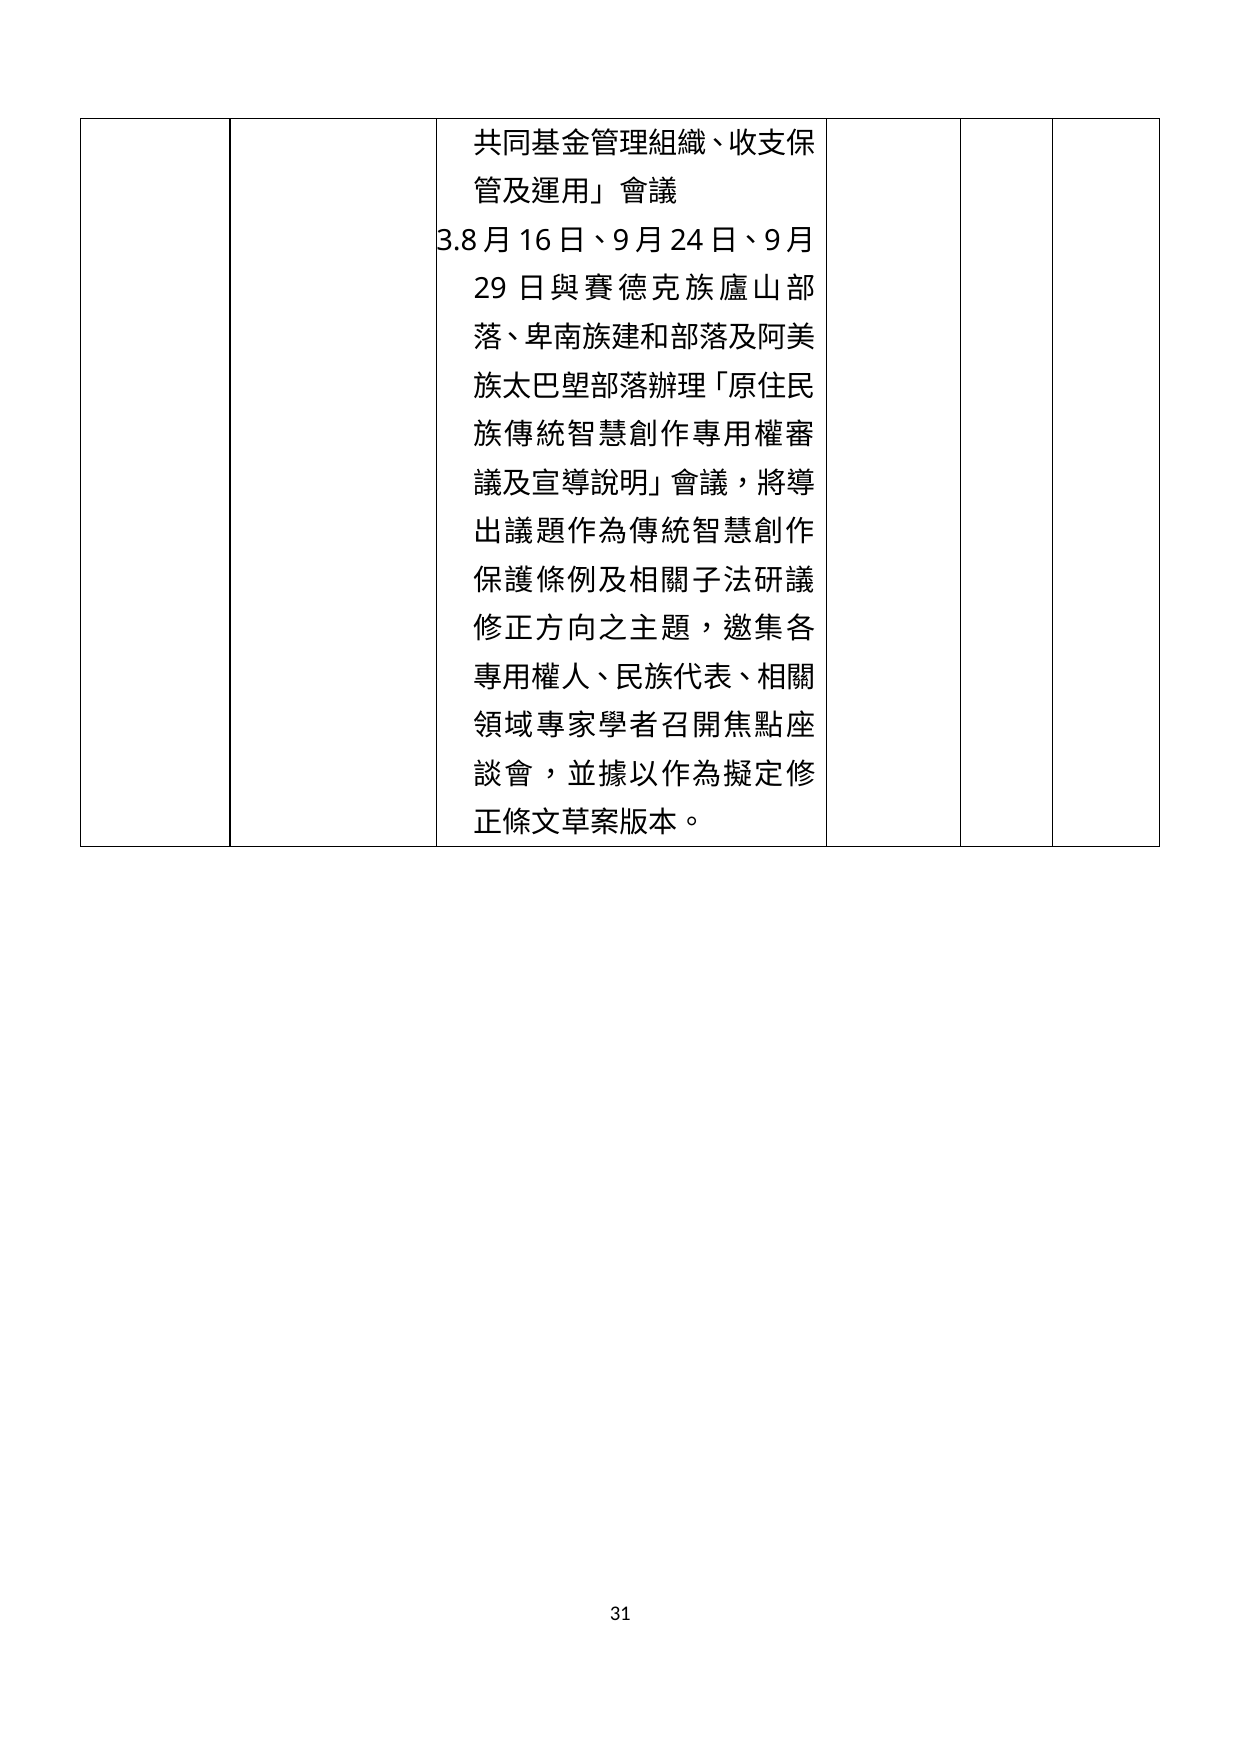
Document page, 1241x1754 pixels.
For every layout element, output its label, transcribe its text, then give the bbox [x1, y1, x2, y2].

table_cell [1053, 119, 1159, 846]
table_cell [231, 119, 436, 846]
table_cell [961, 119, 1052, 846]
table_cell [827, 119, 960, 846]
table_cell 共同基金管理組織、收支保管及運用」會議 3.8月16日、9月24日、9月29日與賽德克族廬山部落、卑南族建和部落及阿美族太巴塱部落辦理「原住民族傳統智慧創作專用權審議及宣導說明」會議，將導出議題作為傳統智慧創作保護條例及相關子法研議修正方向之主題，邀集各專用權人、民族代表、相關領域專家學者召開焦點座談會，並據以作為擬定修正條文草案版本。 [437, 119, 826, 846]
